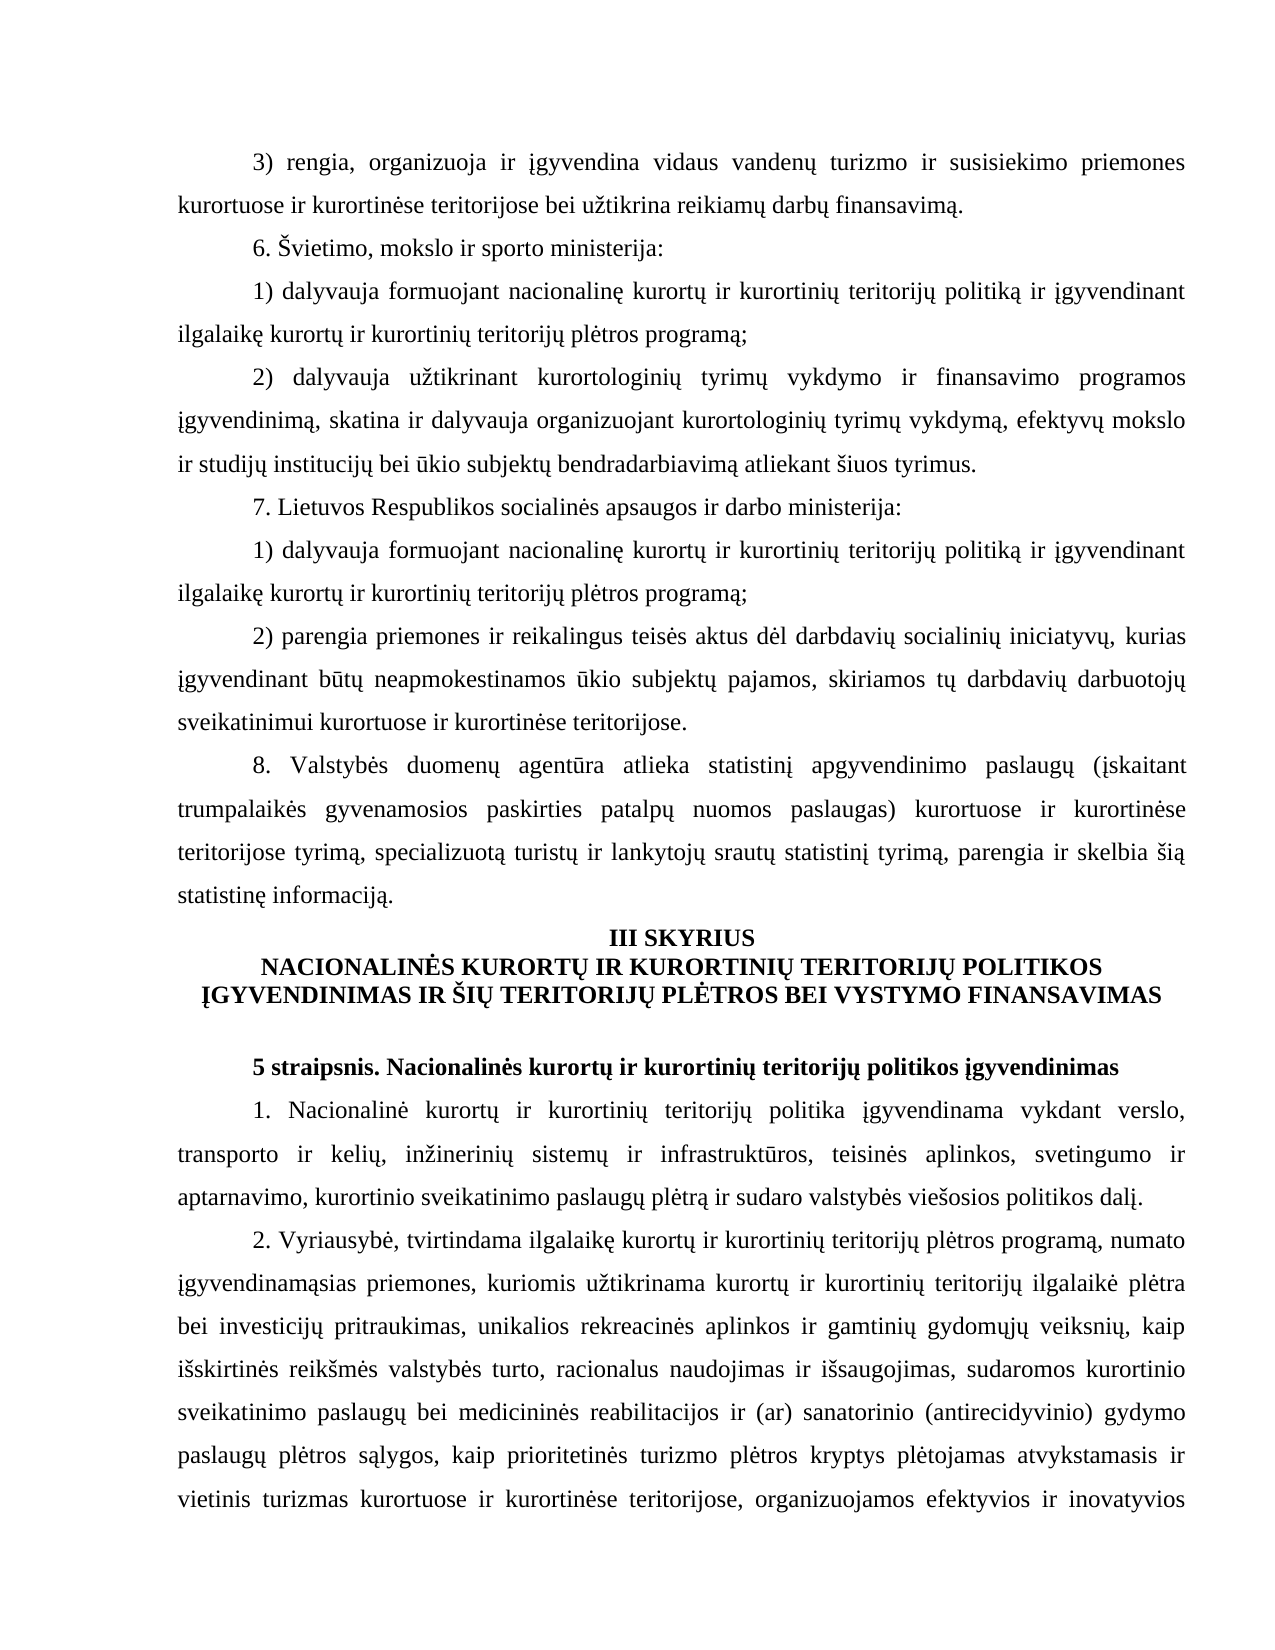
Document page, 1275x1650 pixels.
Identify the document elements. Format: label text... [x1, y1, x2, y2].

text NACIONALINĖS KURORTŲ IR KURORTINIŲ TERITORIJŲ POLITIKOS ĮGYVENDINIMAS IR ŠIŲ TERITORIJŲ PLĖTROS BEI VYSTYMO FINANSAVIMAS [177, 952, 1186, 1009]
text 6. Švietimo, mokslo ir sporto ministerija: [177, 233, 1186, 262]
text 1) dalyvauja formuojant nacionalinę kurortų ir kurortinių teritorijų politiką ir įgyvendinant ilgalaikę kurortų ir kurortinių teritorijų plėtros programą; [177, 276, 1186, 348]
text 2) parengia priemones ir reikalingus teisės aktus dėl darbdavių socialinių iniciatyvų, kurias įgyvendinant būtų neapmokestinamos ūkio subjektų pajamos, skiriamos tų darbdavių darbuotojų sveikatinimui kurortuose ir kurortinėse teritorijose. [177, 621, 1186, 736]
text III SKYRIUS [177, 923, 1186, 952]
text 2) dalyvauja užtikrinant kurortologinių tyrimų vykdymo ir finansavimo programos įgyvendinimą, skatina ir dalyvauja organizuojant kurortologinių tyrimų vykdymą, efektyvų mokslo ir studijų institucijų bei ūkio subjektų bendradarbiavimą atliekant šiuos tyrimus. [177, 362, 1186, 477]
text 7. Lietuvos Respublikos socialinės apsaugos ir darbo ministerija: [177, 492, 1186, 521]
text 1. Nacionalinė kurortų ir kurortinių teritorijų politika įgyvendinama vykdant verslo, transporto ir kelių, inžinerinių sistemų ir infrastruktūros, teisinės aplinkos, svetingumo ir aptarnavimo, kurortinio sveikatinimo paslaugų plėtrą ir sudaro valstybės viešosios politikos dalį. [177, 1096, 1186, 1211]
text 3) rengia, organizuoja ir įgyvendina vidaus vandenų turizmo ir susisiekimo priemones kurortuose ir kurortinėse teritorijose bei užtikrina reikiamų darbų finansavimą. [177, 147, 1186, 219]
text 2. Vyriausybė, tvirtindama ilgalaikę kurortų ir kurortinių teritorijų plėtros programą, numato įgyvendinamąsias priemones, kuriomis užtikrinama kurortų ir kurortinių teritorijų ilgalaikė plėtra bei investicijų pritraukimas, unikalios rekreacinės aplinkos ir gamtinių gydomųjų veiksnių, kaip išskirtinės reikšmės valstybės turto, racionalus naudojimas ir išsaugojimas, sudaromos kurortinio sveikatinimo paslaugų bei medicininės reabilitacijos ir (ar) sanatorinio (antirecidyvinio) gydymo paslaugų plėtros sąlygos, kaip prioritetinės turizmo plėtros kryptys plėtojamas atvykstamasis ir vietinis turizmas kurortuose ir kurortinėse teritorijose, organizuojamos efektyvios ir inovatyvios [177, 1225, 1186, 1512]
text 8. Valstybės duomenų agentūra atlieka statistinį apgyvendinimo paslaugų (įskaitant trumpalaikės gyvenamosios paskirties patalpų nuomos paslaugas) kurortuose ir kurortinėse teritorijose tyrimą, specializuotą turistų ir lankytojų srautų statistinį tyrimą, parengia ir skelbia šią statistinę informaciją. [177, 751, 1186, 909]
text 5 straipsnis. Nacionalinės kurortų ir kurortinių teritorijų politikos įgyvendinimas [177, 1052, 1186, 1081]
text 1) dalyvauja formuojant nacionalinę kurortų ir kurortinių teritorijų politiką ir įgyvendinant ilgalaikę kurortų ir kurortinių teritorijų plėtros programą; [177, 535, 1186, 607]
